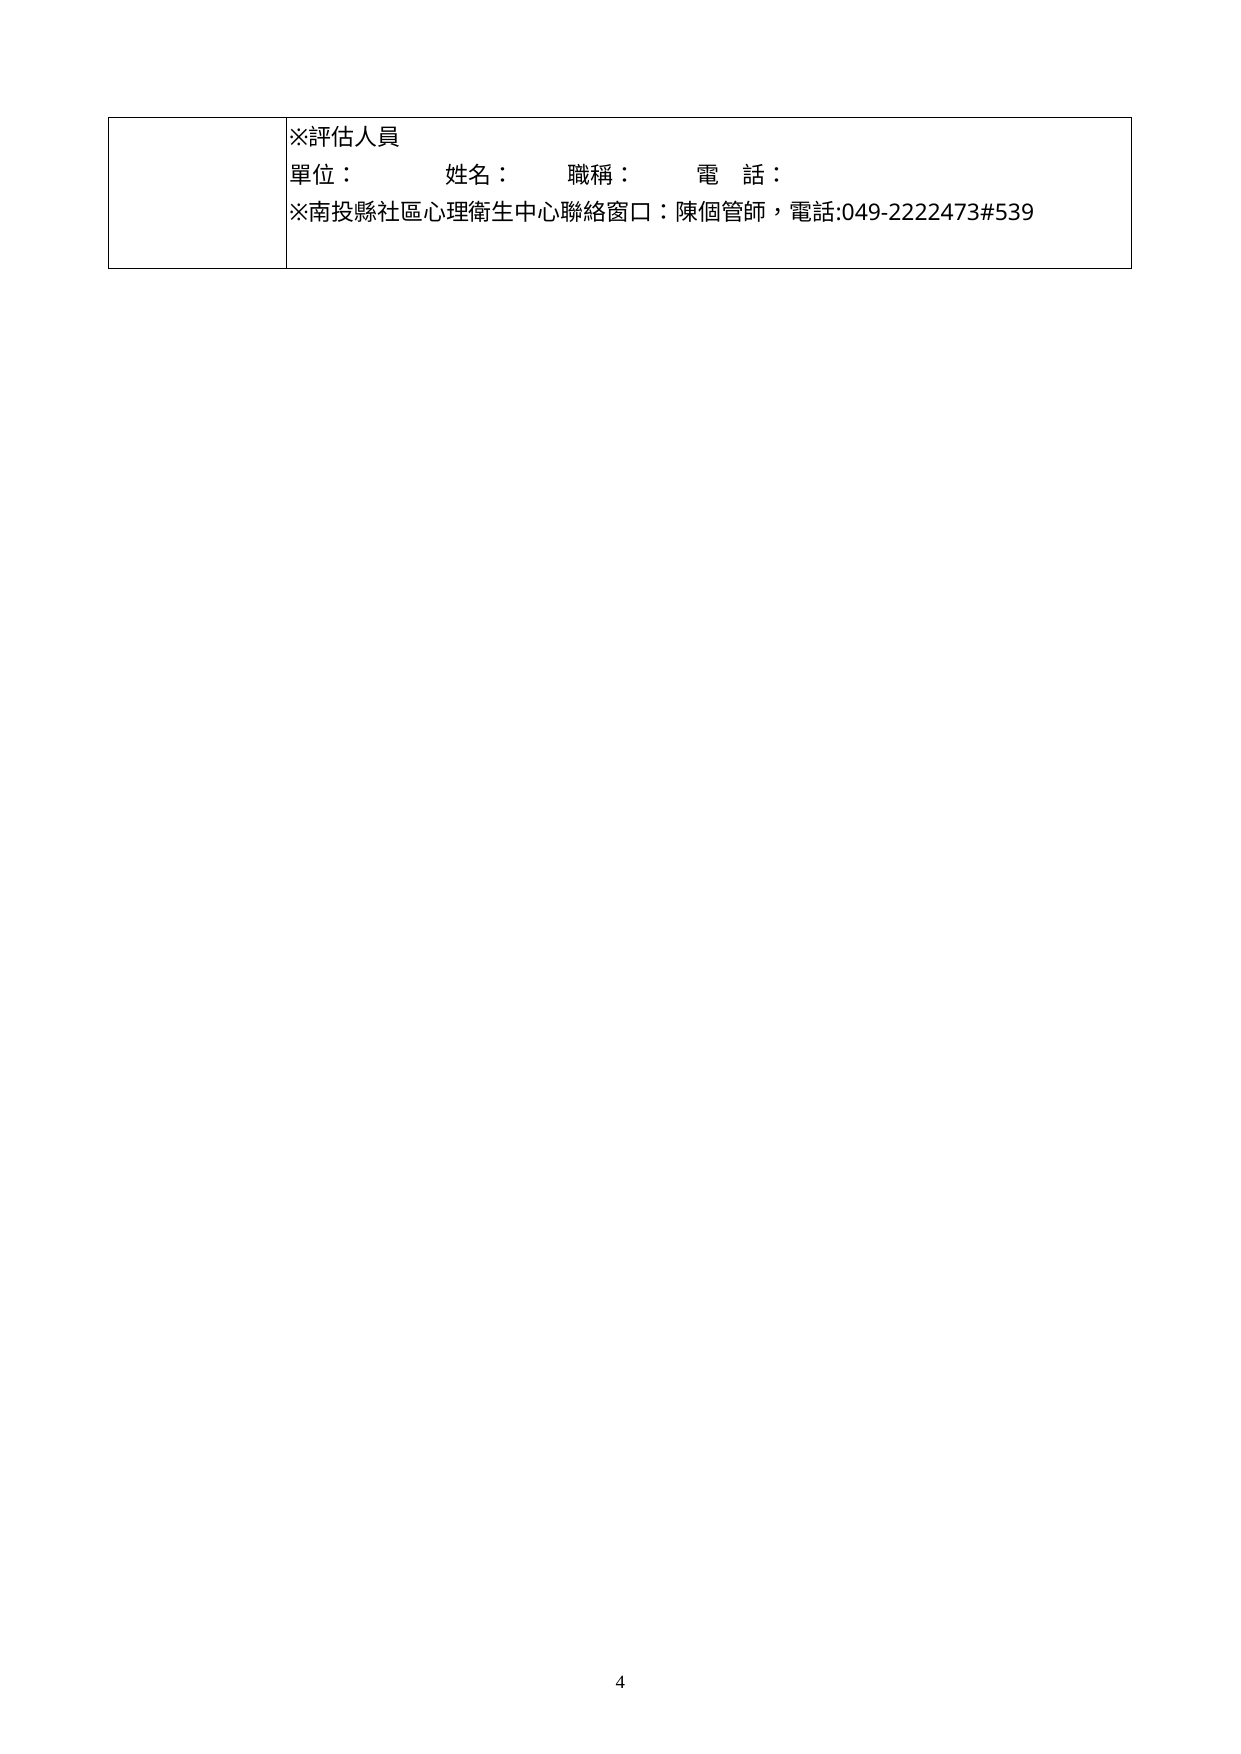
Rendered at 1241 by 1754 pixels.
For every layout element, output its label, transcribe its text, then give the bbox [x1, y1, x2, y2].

table_cell ※評估人員 單位： 姓名： 職稱： 電 話： ※南投縣社區心理衛生中心聯絡窗口：陳個管師，電話:049-2222473#539 [287, 118, 1131, 268]
table_cell [109, 118, 286, 268]
